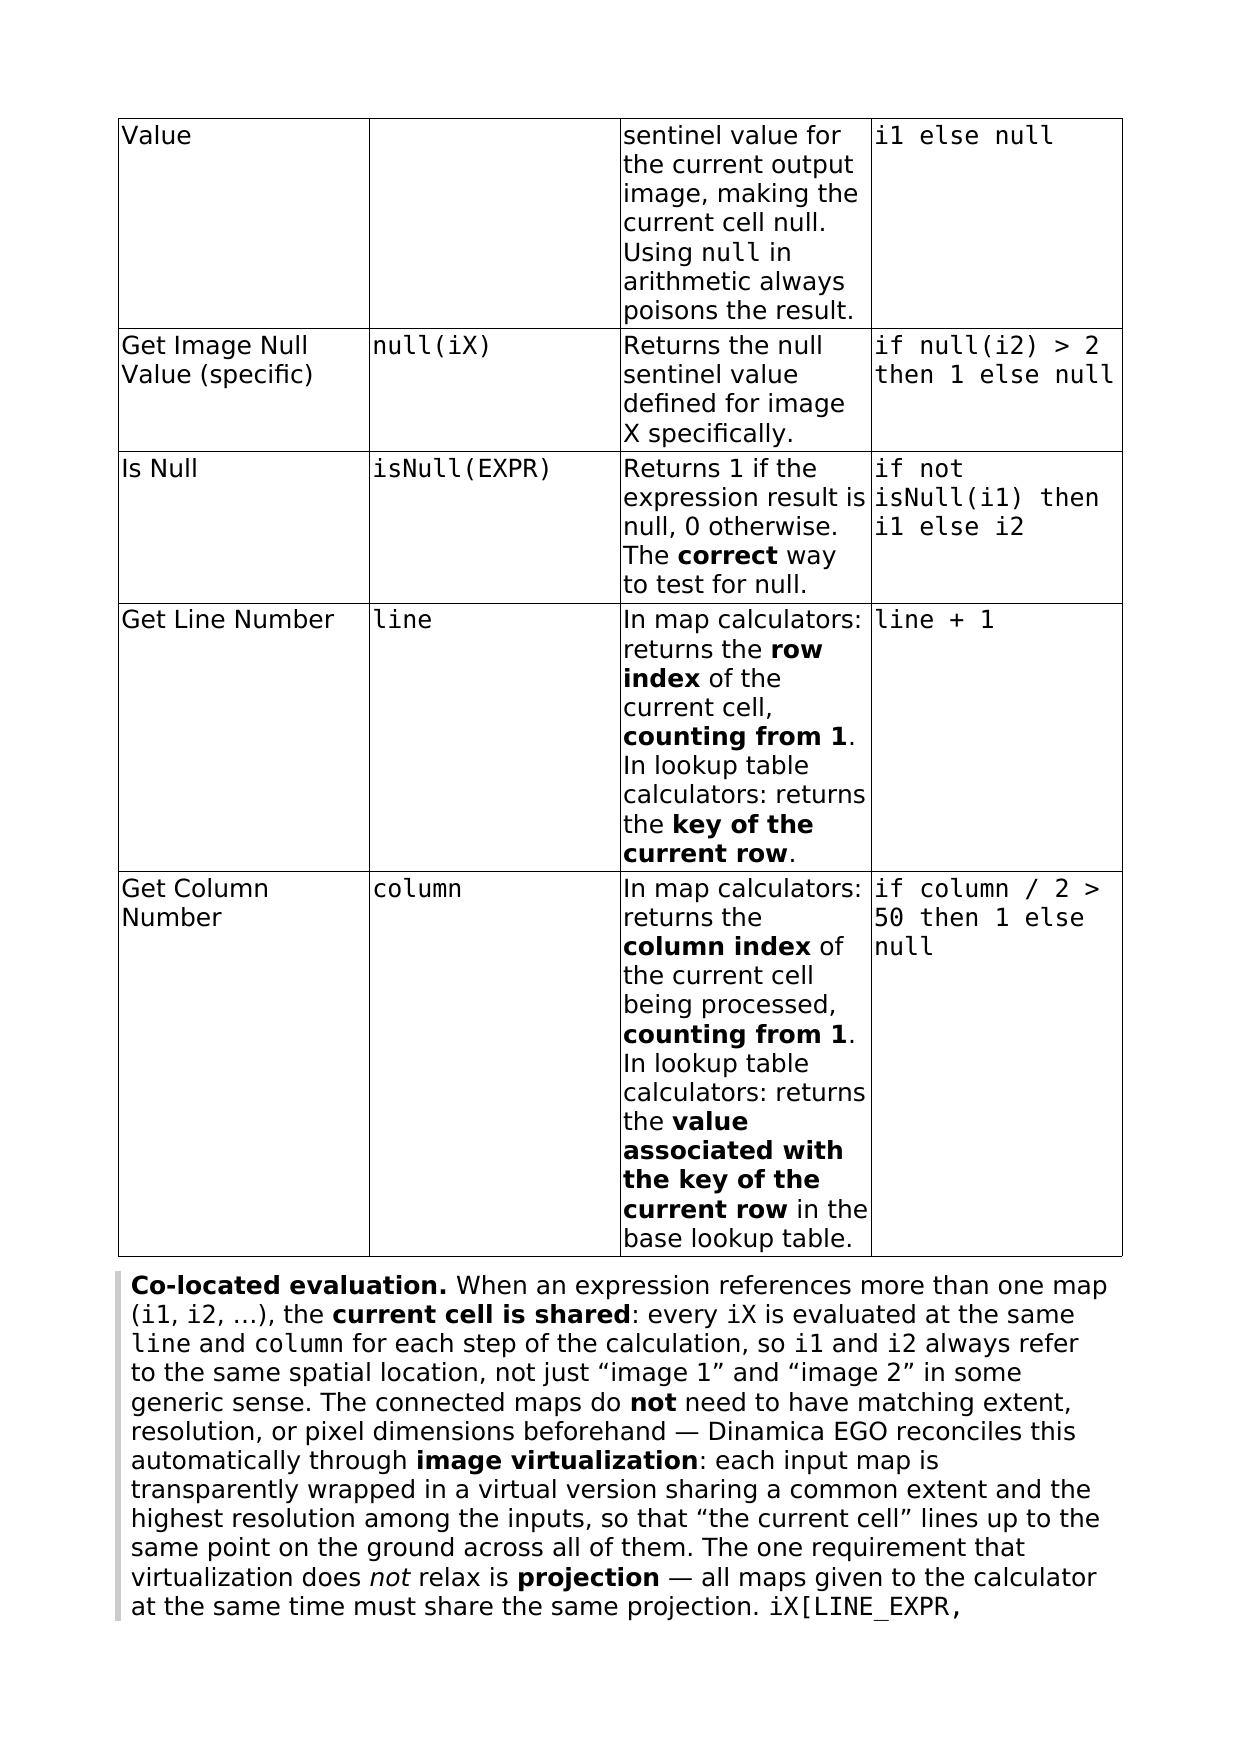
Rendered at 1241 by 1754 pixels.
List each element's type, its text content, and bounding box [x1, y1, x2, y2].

table_cell null(iX) [370, 329, 620, 451]
table_cell Get Line Number [119, 604, 369, 871]
table_cell isNull(EXPR) [370, 452, 620, 603]
table_cell i1 else null [872, 119, 1122, 328]
table_cell In map calculators: returns the column index of the current cell being processed, counting from 1. In lookup table calculators: returns the value associated with the key of the current row in the base lookup table. [621, 872, 871, 1256]
table_cell if null(i2) > 2 then 1 else null [872, 329, 1122, 451]
table_cell if column / 2 > 50 then 1 else null [872, 872, 1122, 1256]
table_cell line [370, 604, 620, 871]
table_cell [370, 119, 620, 328]
table_cell if not isNull(i1) then i1 else i2 [872, 452, 1122, 603]
table_cell Returns 1 if the expression result is null, 0 otherwise. The correct way to test for null. [621, 452, 871, 603]
table_cell column [370, 872, 620, 1256]
table_cell line + 1 [872, 604, 1122, 871]
table_cell In map calculators: returns the row index of the current cell, counting from 1. In lookup table calculators: returns the key of the current row. [621, 604, 871, 871]
table_cell sentinel value for the current output image, making the current cell null. Using null in arithmetic always poisons the result. [621, 119, 871, 328]
table_cell Value [119, 119, 369, 328]
table_cell Get Column Number [119, 872, 369, 1256]
table_cell Get Image Null Value (specific) [119, 329, 369, 451]
table_cell Returns the null sentinel value defined for image X specifically. [621, 329, 871, 451]
table_header Co-located evaluation. When an expression references more than one map (i1, i2, …), the current cell is shared: every iX is evaluated at the same line and column for each step of the calculation, so i1 and i2 always refer to the same spatial location, not just “image 1” and “image 2” in some generic sense. The connected maps do not need to have matching extent, resolution, or pixel dimensions beforehand — Dinamica EGO reconciles this automatically through image virtualization: each input map is transparently wrapped in a virtual version sharing a common extent and the highest resolution among the inputs, so that “the current cell” lines up to the same point on the ground across all of them. The one requirement that virtualization does not relax is projection — all maps given to the calculator at the same time must share the same projection. iX[LINE_EXPR, [121, 1271, 1122, 1621]
table_cell Is Null [119, 452, 369, 603]
